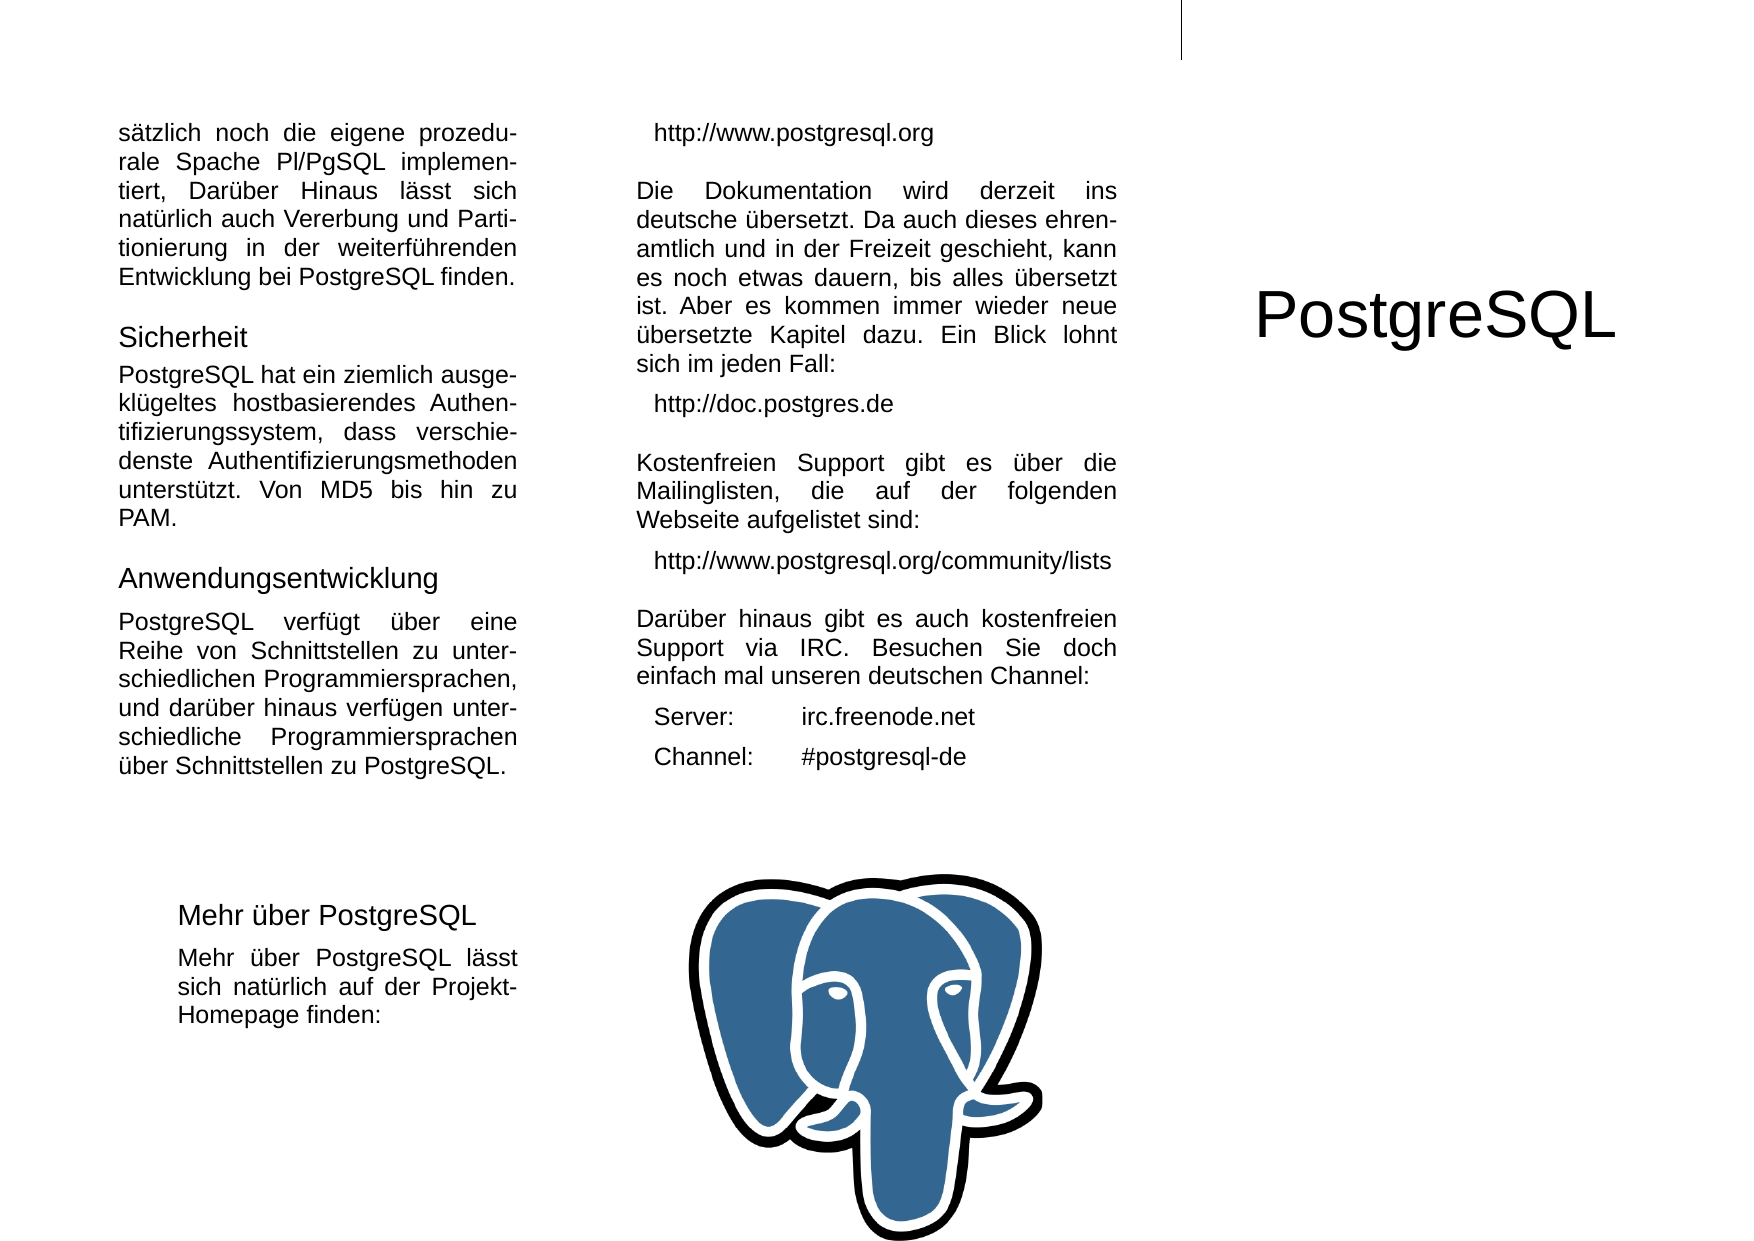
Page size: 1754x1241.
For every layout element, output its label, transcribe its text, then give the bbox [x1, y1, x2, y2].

text Darüber hinaus gibt es auch kostenfreien Support via IRC. Besuchen Sie doch einfach mal unseren deutschen Channel: [636, 604, 1118, 690]
text Mehr über PostgreSQL lässt sich natürlich auf der Projekt-Homepage finden: [177, 943, 518, 1029]
text Mehr über PostgreSQL [177, 897, 518, 931]
text Channel: #postgresql-de [654, 742, 1118, 771]
text PostgreSQL hat ein ziemlich ausge-klügeltes hostbasierendes Authen-tifizierungssystem, dass verschie-denste Authentifizierungsmethoden unterstützt. Von MD5 bis hin zu PAM. [118, 359, 518, 532]
text sätzlich noch die eigene prozedu-rale Spache Pl/PgSQL implemen-tiert, Darüber Hinaus lässt sich natürlich auch Vererbung und Parti-tionierung in der weiterführenden Entwicklung bei PostgreSQL finden. [118, 118, 518, 291]
text http://www.postgresql.org/community/lists [654, 546, 1118, 574]
text http://doc.postgres.de [654, 389, 1118, 418]
text Kostenfreien Support gibt es über die Mailinglisten, die auf der folgenden Webseite aufgelistet sind: [636, 448, 1118, 534]
text Sicherheit [118, 320, 518, 354]
text http://www.postgresql.org [654, 118, 1118, 147]
text Server: irc.freenode.net [654, 702, 1118, 731]
picture [688, 874, 1043, 1241]
text PostgreSQL verfügt über eine Reihe von Schnittstellen zu unter-schiedlichen Programmiersprachen, und darüber hinaus verfügen unter-schiedliche Programmiersprachen über Schnittstellen zu PostgreSQL. [118, 607, 518, 779]
text Anwendungsentwicklung [118, 562, 518, 595]
text Die Dokumentation wird derzeit ins deutsche übersetzt. Da auch dieses ehren-amtlich und in der Freizeit geschieht, kann es noch etwas dauern, bis alles übersetzt ist. Aber es kommen immer wieder neue übersetzte Kapitel dazu. Ein Blick lohnt sich im jeden Fall: [636, 176, 1118, 378]
text PostgreSQL [1236, 275, 1636, 352]
